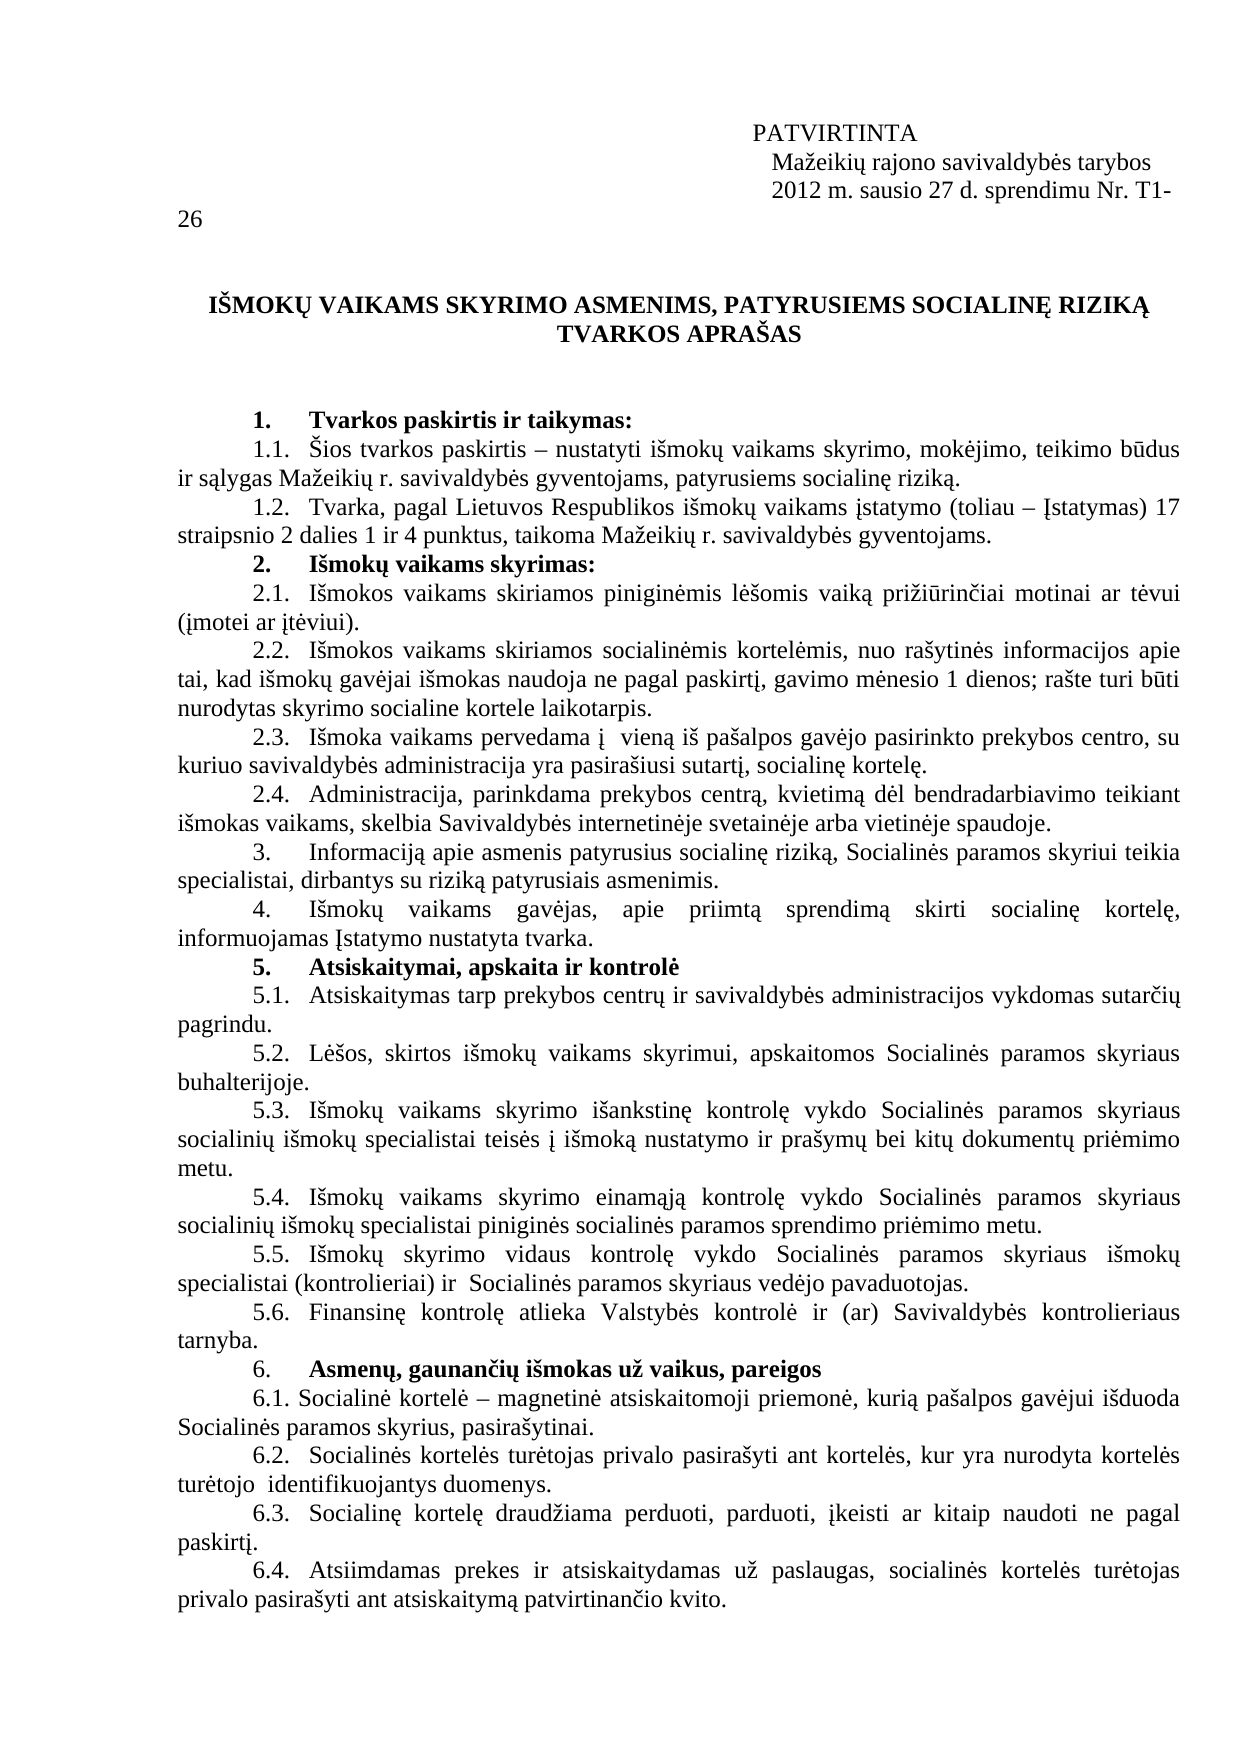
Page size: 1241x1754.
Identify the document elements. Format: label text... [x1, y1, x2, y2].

text 6. Asmenų, gaunančių išmokas už vaikus, pareigos [177, 1354, 1181, 1383]
text 6.1. Socialinė kortelė – magnetinė atsiskaitomoji priemonė, kurią pašalpos gavėjui išduoda Socialinės paramos skyrius, pasirašytinai. [177, 1383, 1181, 1441]
text 6.4. Atsiimdamas prekes ir atsiskaitydamas už paslaugas, socialinės kortelės turėtojas privalo pasirašyti ant atsiskaitymą patvirtinančio kvito. [177, 1556, 1181, 1613]
text Mažeikių rajono savivaldybės tarybos [177, 147, 1181, 176]
text TVARKOS APRAŠAS [177, 319, 1181, 348]
text 2. Išmokų vaikams skyrimas: [177, 549, 1181, 578]
text 6.3. Socialinę kortelę draudžiama perduoti, parduoti, įkeisti ar kitaip naudoti ne pagal paskirtį. [177, 1498, 1181, 1556]
text 6.2. Socialinės kortelės turėtojas privalo pasirašyti ant kortelės, kur yra nurodyta kortelės turėtojo identifikuojantys duomenys. [177, 1441, 1181, 1498]
text 1. Tvarkos paskirtis ir taikymas: [177, 406, 1181, 434]
text 5.3. Išmokų vaikams skyrimo išankstinę kontrolę vykdo Socialinės paramos skyriaus socialinių išmokų specialistai teisės į išmoką nustatymo ir prašymų bei kitų dokumentų priėmimo metu. [177, 1096, 1181, 1182]
text 3. Informaciją apie asmenis patyrusius socialinę riziką, Socialinės paramos skyriui teikia specialistai, dirbantys su riziką patyrusiais asmenimis. [177, 837, 1181, 894]
text 2012 m. sausio 27 d. sprendimu Nr. T1-26 [177, 176, 1181, 233]
text 5.4. Išmokų vaikams skyrimo einamąją kontrolę vykdo Socialinės paramos skyriaus socialinių išmokų specialistai piniginės socialinės paramos sprendimo priėmimo metu. [177, 1182, 1181, 1239]
text 1.2. Tvarka, pagal Lietuvos Respublikos išmokų vaikams įstatymo (toliau – Įstatymas) 17 straipsnio 2 dalies 1 ir 4 punktus, taikoma Mažeikių r. savivaldybės gyventojams. [177, 492, 1181, 549]
text 2.1. Išmokos vaikams skiriamos piniginėmis lėšomis vaiką prižiūrinčiai motinai ar tėvui (įmotei ar įtėviui). [177, 578, 1181, 636]
text 5.1. Atsiskaitymas tarp prekybos centrų ir savivaldybės administracijos vykdomas sutarčių pagrindu. [177, 981, 1181, 1038]
text 5.2. Lėšos, skirtos išmokų vaikams skyrimui, apskaitomos Socialinės paramos skyriaus buhalterijoje. [177, 1038, 1181, 1096]
text 5.5. Išmokų skyrimo vidaus kontrolę vykdo Socialinės paramos skyriaus išmokų specialistai (kontrolieriai) ir Socialinės paramos skyriaus vedėjo pavaduotojas. [177, 1239, 1181, 1297]
text PATVIRTINTA [177, 118, 1181, 147]
text 5.6. Finansinę kontrolę atlieka Valstybės kontrolė ir (ar) Savivaldybės kontrolieriaus tarnyba. [177, 1297, 1181, 1354]
text 5. Atsiskaitymai, apskaita ir kontrolė [177, 952, 1181, 981]
text 2.2. Išmokos vaikams skiriamos socialinėmis kortelėmis, nuo rašytinės informacijos apie tai, kad išmokų gavėjai išmokas naudoja ne pagal paskirtį, gavimo mėnesio 1 dienos; rašte turi būti nurodytas skyrimo socialine kortele laikotarpis. [177, 636, 1181, 722]
text IŠMOKŲ VAIKAMS SKYRIMO ASMENIMS, PATYRUSIEMS SOCIALINĘ RIZIKĄ [177, 291, 1181, 319]
text 4. Išmokų vaikams gavėjas, apie priimtą sprendimą skirti socialinę kortelę, informuojamas Įstatymo nustatyta tvarka. [177, 894, 1181, 952]
text 1.1. Šios tvarkos paskirtis – nustatyti išmokų vaikams skyrimo, mokėjimo, teikimo būdus ir sąlygas Mažeikių r. savivaldybės gyventojams, patyrusiems socialinę riziką. [177, 434, 1181, 492]
text 2.3. Išmoka vaikams pervedama į vieną iš pašalpos gavėjo pasirinkto prekybos centro, su kuriuo savivaldybės administracija yra pasirašiusi sutartį, socialinę kortelę. [177, 722, 1181, 779]
text 2.4. Administracija, parinkdama prekybos centrą, kvietimą dėl bendradarbiavimo teikiant išmokas vaikams, skelbia Savivaldybės internetinėje svetainėje arba vietinėje spaudoje. [177, 779, 1181, 837]
